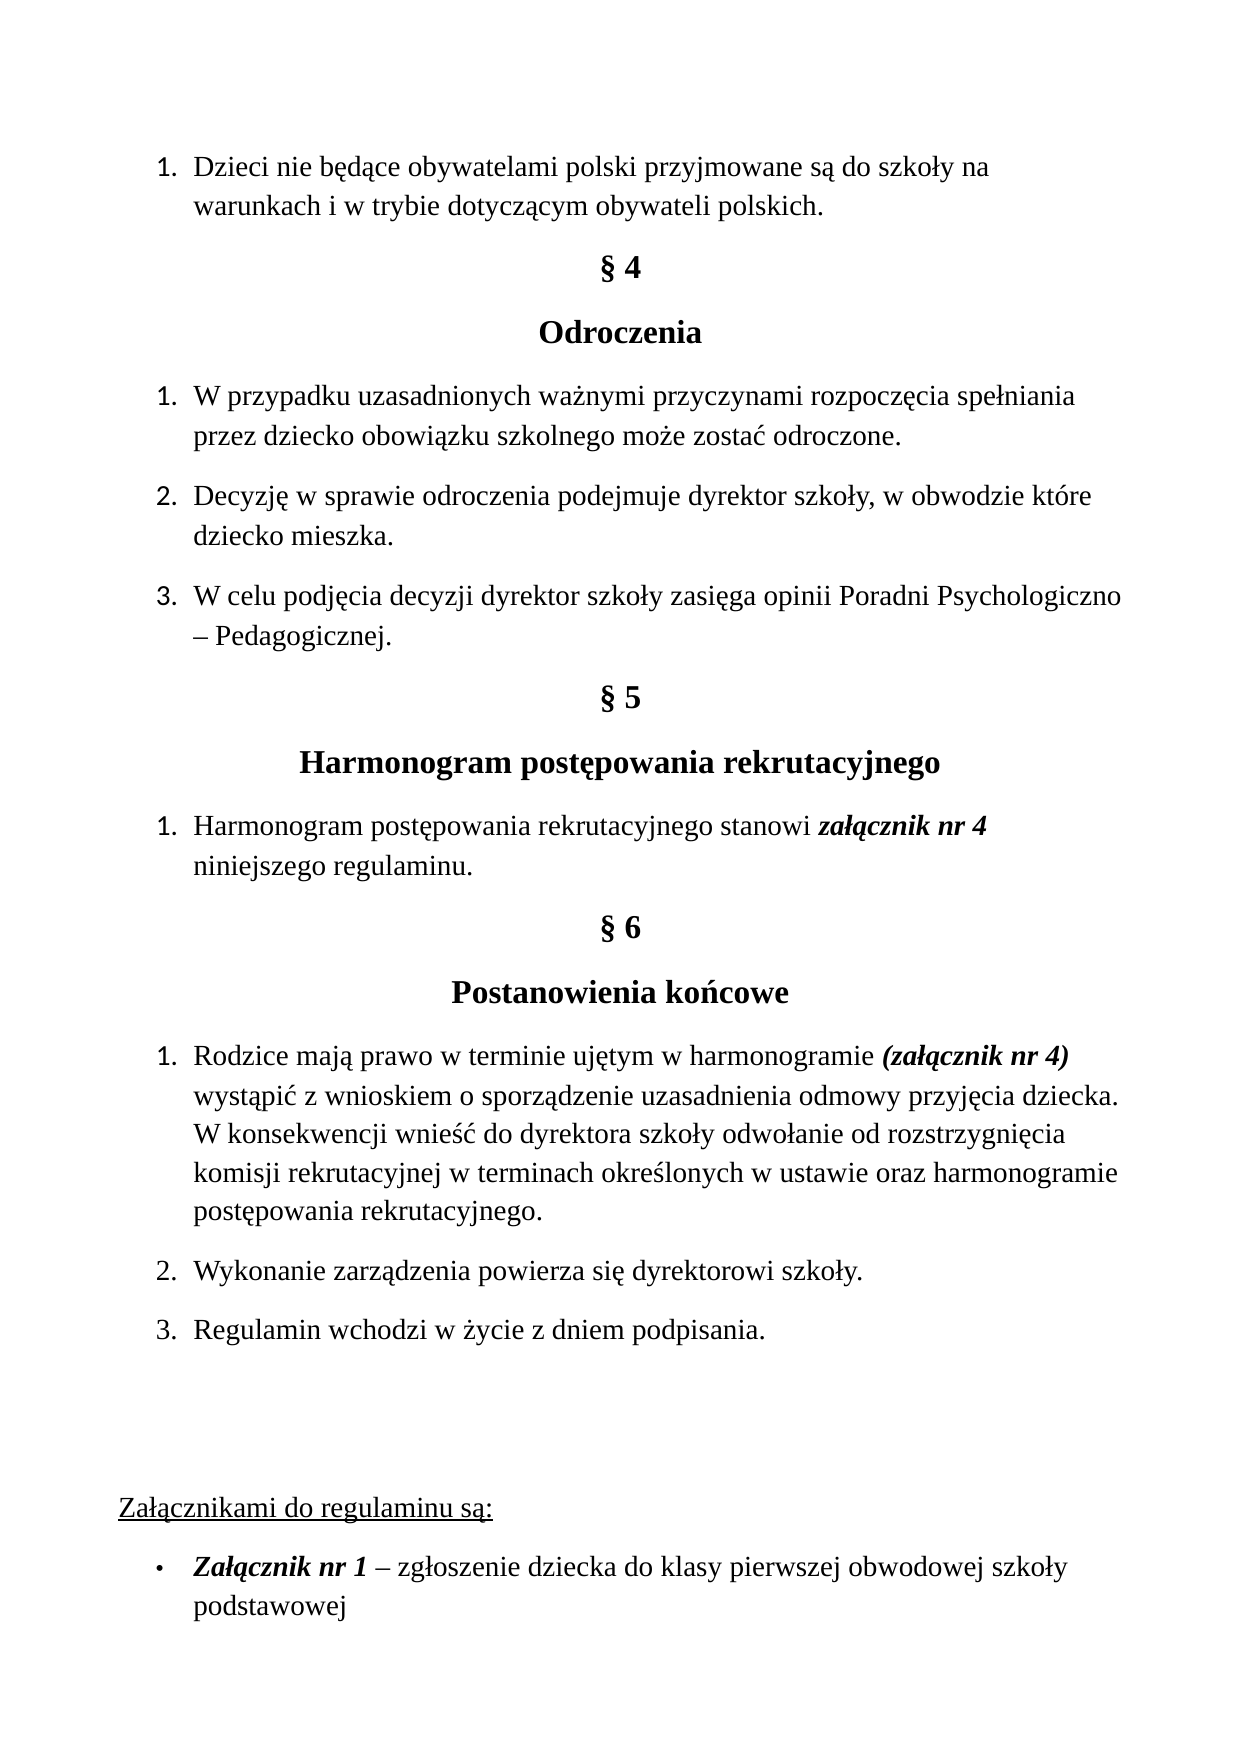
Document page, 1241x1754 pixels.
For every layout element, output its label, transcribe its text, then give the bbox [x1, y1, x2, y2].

list Załącznik nr 1 – zgłoszenie dziecka do klasy pierwszej obwodowej szkoły podstawowej [156, 1549, 1122, 1622]
list W celu podjęcia decyzji dyrektor szkoły zasięga opinii Poradni Psychologiczno – Pedagogicznej. [156, 577, 1122, 652]
list W przypadku uzasadnionych ważnymi przyczynami rozpoczęcia spełniania przez dziecko obowiązku szkolnego może zostać odroczone. [156, 377, 1122, 452]
text § 6 [118, 907, 1122, 946]
list Rodzice mają prawo w terminie ujętym w harmonogramie (załącznik nr 4) wystąpić z wnioskiem o sporządzenie uzasadnienia odmowy przyjęcia dziecka. W konsekwencji wnieść do dyrektora szkoły odwołanie od rozstrzygnięcia komisji rekrutacyjnej w terminach określonych w ustawie oraz harmonogramie postępowania rekrutacyjnego. [156, 1037, 1122, 1227]
text § 4 [118, 248, 1122, 286]
text Postanowienia końcowe [118, 972, 1122, 1011]
list Regulamin wchodzi w życie z dniem podpisania. [156, 1312, 1122, 1346]
list Wykonanie zarządzenia powierza się dyrektorowi szkoły. [156, 1253, 1122, 1286]
text Harmonogram postępowania rekrutacyjnego [118, 742, 1122, 781]
text § 5 [118, 677, 1122, 716]
list Dzieci nie będące obywatelami polski przyjmowane są do szkoły na warunkach i w trybie dotyczącym obywateli polskich. [156, 148, 1122, 222]
list Decyzję w sprawie odroczenia podejmuje dyrektor szkoły, w obwodzie które dziecko mieszka. [156, 477, 1122, 552]
list Harmonogram postępowania rekrutacyjnego stanowi załącznik nr 4 niniejszego regulaminu. [156, 807, 1122, 881]
text Załącznikami do regulaminu są: [118, 1490, 1122, 1524]
text Odroczenia [118, 313, 1122, 351]
